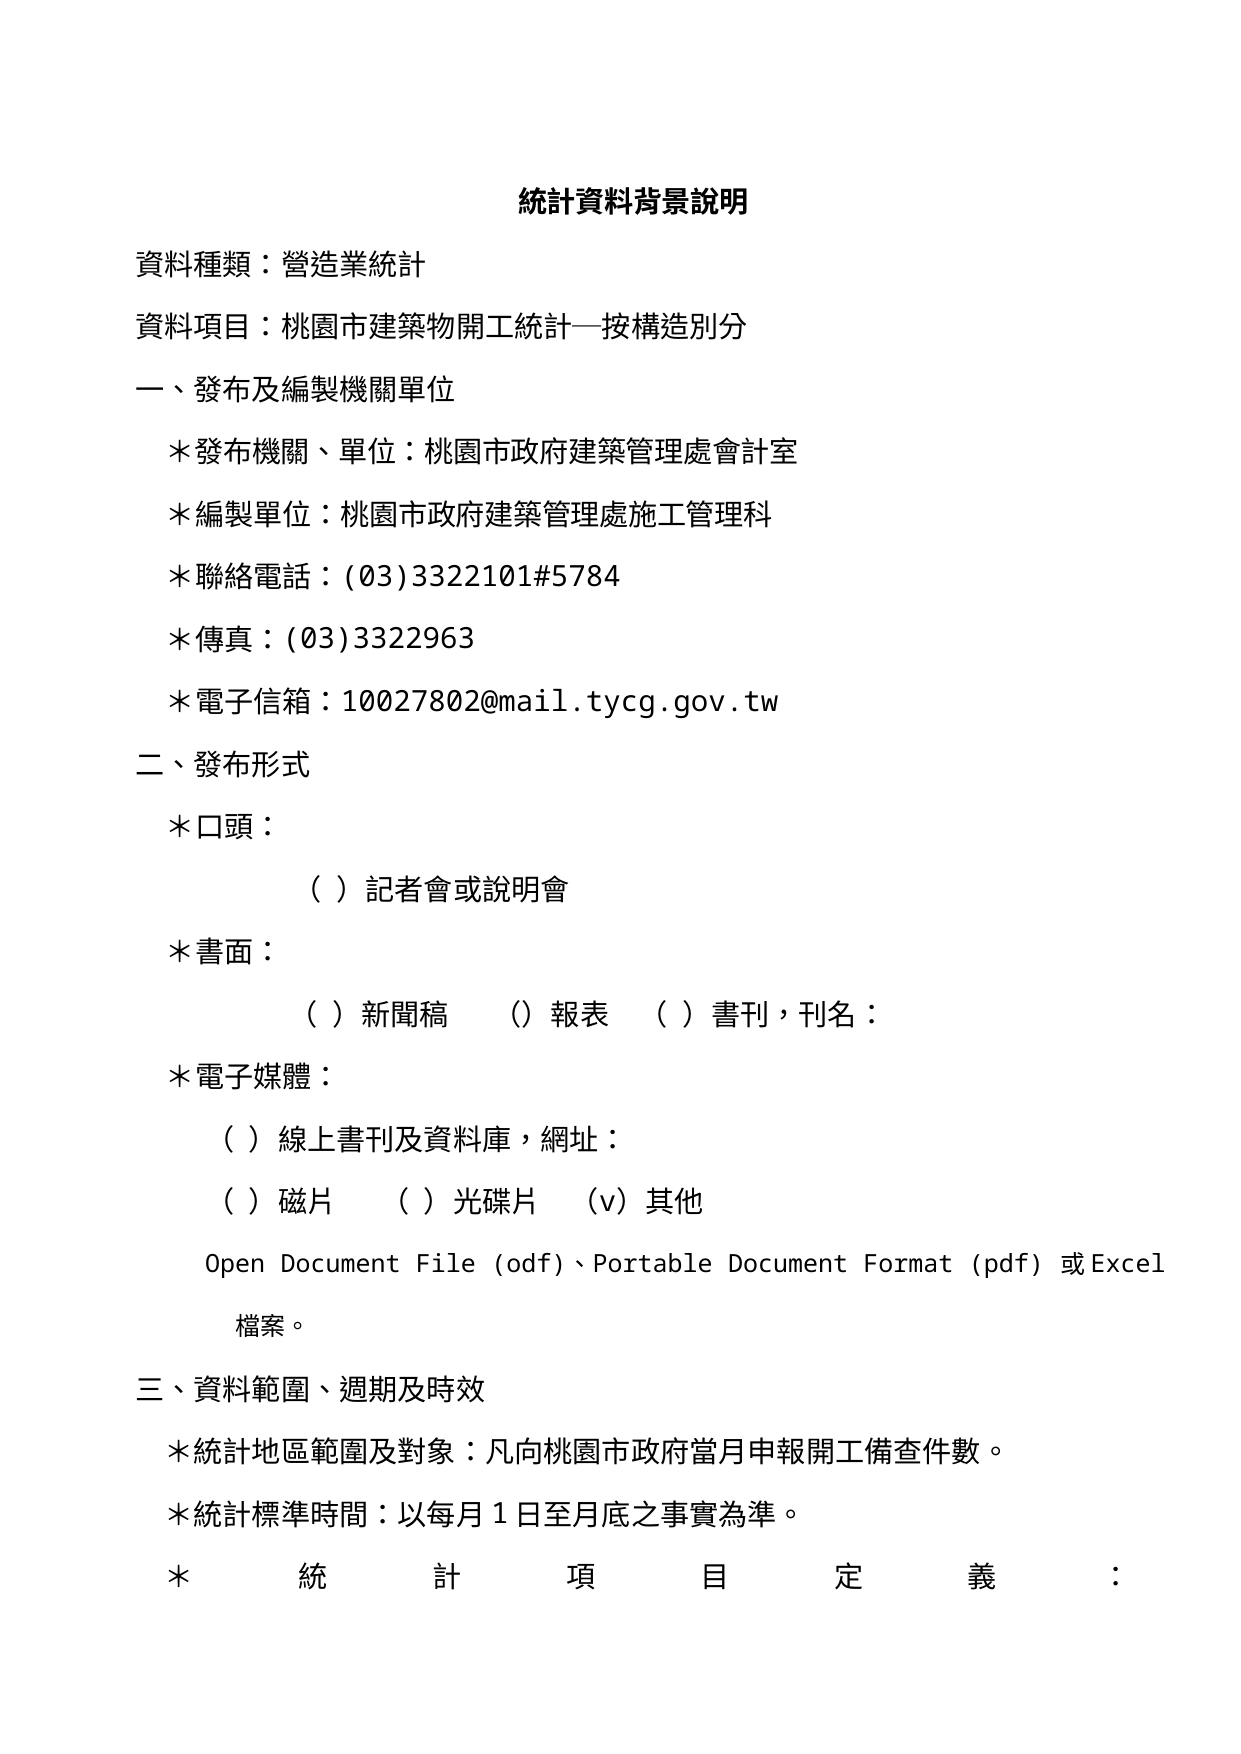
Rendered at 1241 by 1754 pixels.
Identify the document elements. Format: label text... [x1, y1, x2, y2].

table_header 統計資料背景說明 資料種類：營造業統計 資料項目：桃園市建築物開工統計─按構造別分 一、發布及編製機關單位 ＊發布機關、單位：桃園市政府建築管理處會計室 ＊編製單位：桃園市政府建築管理處施工管理科 ＊聯絡電話：(03)3322101#5784 ＊傳真：(03)3322963 ＊電子信箱：10027802@mail.tycg.gov.tw 二、發布形式 口頭： （ ）記者會或說明會 書面： （ ）新聞稿 （）報表 （ ）書刊，刊名： ＊電子媒體： （ ）線上書刊及資料庫，網址： （ ）磁片 （ ）光碟片 （v）其他 Open Document File (odf)、Portable Document Format (pdf) 或Excel檔案。 三、資料範圍、週期及時效 ＊統計地區範圍及對象：凡向桃園市政府當月申報開工備查件數。 ＊統計標準時間：以每月1日至月底之事實為準。 ＊統計項目定義： (一)磚構造：以人造磚塊石為材料採取疊砌之方式，藉以水泥膠黏(或石灰黏 土)而成之構造方式。 (二)木構造：以木材為主要構材做成框式構架之建築物構造方法。 (三)鋼構造：利用鋼鐵優良之勁度(抗拉耐壓)及延展性，發展為主要構材之建築物構造方法。 (四)混凝土(含鋼筋混凝土)構造：利用鋼筋、混凝土組成結構鋼筋混凝土建造之建築物，是現代最普遍的構造方式。 (五)鋼骨鋼筋混凝土構造：構造主體以鋼骨為主構材，其外圍再輔以鋼筋混凝土而形成鋼骨鋼筋混凝土之構造方式。 (六)冷軋型鋼構造：以冷軋型鋼構材建造建築結構之構造方式。 (七)其他：非屬上述6類之建築結構。 (八)件數：係指當月申報開工件數。 (九)棟數：係指建築物地面層以一單獨或共同出入口及以無開口之防火牆及防火樓板所區劃分開者。 (十)總樓地板面積：係指建築物各層包括地下層、屋頂突出物及夾層等樓地板面積。 (十一) 工程造價：依各建築機關訂定之建築物造價計算之。 ＊統計單位：件、棟、平方公尺、千元。 ＊統計分類： (一) 縱項目：項目別、依建築技術規則／建築構造編之規定，建築物主要構造分磚構造、木構造、鋼構造、混凝土(含鋼筋混凝土)構造、鋼骨鋼筋混凝土構造、冷軋型鋼構造及其他等分類。 (二) 橫項目：以件數、棟數、總樓地板面積及法定工程造價概算分類。 ＊發布週期（指資料編製或產生之頻率，如月、季、年等）：月。 ＊時效（指統計標準時間至資料發布時間之間隔時間）：15日。 ＊資料變革：無。 四、公開資料發布訊息 ＊預告發布日期（含預告方式及週期）：次月15日(遇假日順延)以報表、網際網路發布。 ＊同步發送單位（說明資料發布時同步發送之單位或可同步查得該資料之網址）：桃園市政府建築管理處會計室、桃園市政府都市發展局、桃園市政府主計處及內政部營建署。 五、資料品質 ＊統計指標編製方法與資料來源說明：由桃園市政府建築管理處建照科依據 當月所核發之建照執照或拆除執照基本資料（不含遺失補發之執照案件） 至內政部營建署統計資料庫所輸出資料編製。 ＊統計資料交叉查核及確保資料合理性之機制（說明各項資料之相互關係及不同資料來源之相關統計差異性）：每月構造別件數、總樓地板面積、法定工程造價概算總計項目與用途別相對欄位相同，再與內政部營建署交叉查核確保資料合理性。 六、須注意及預定改變之事項（說明預定修正之資料、定義、統計方法等及其修正原因）：無。 七、其他事項：無。 [124, 158, 1143, 1596]
